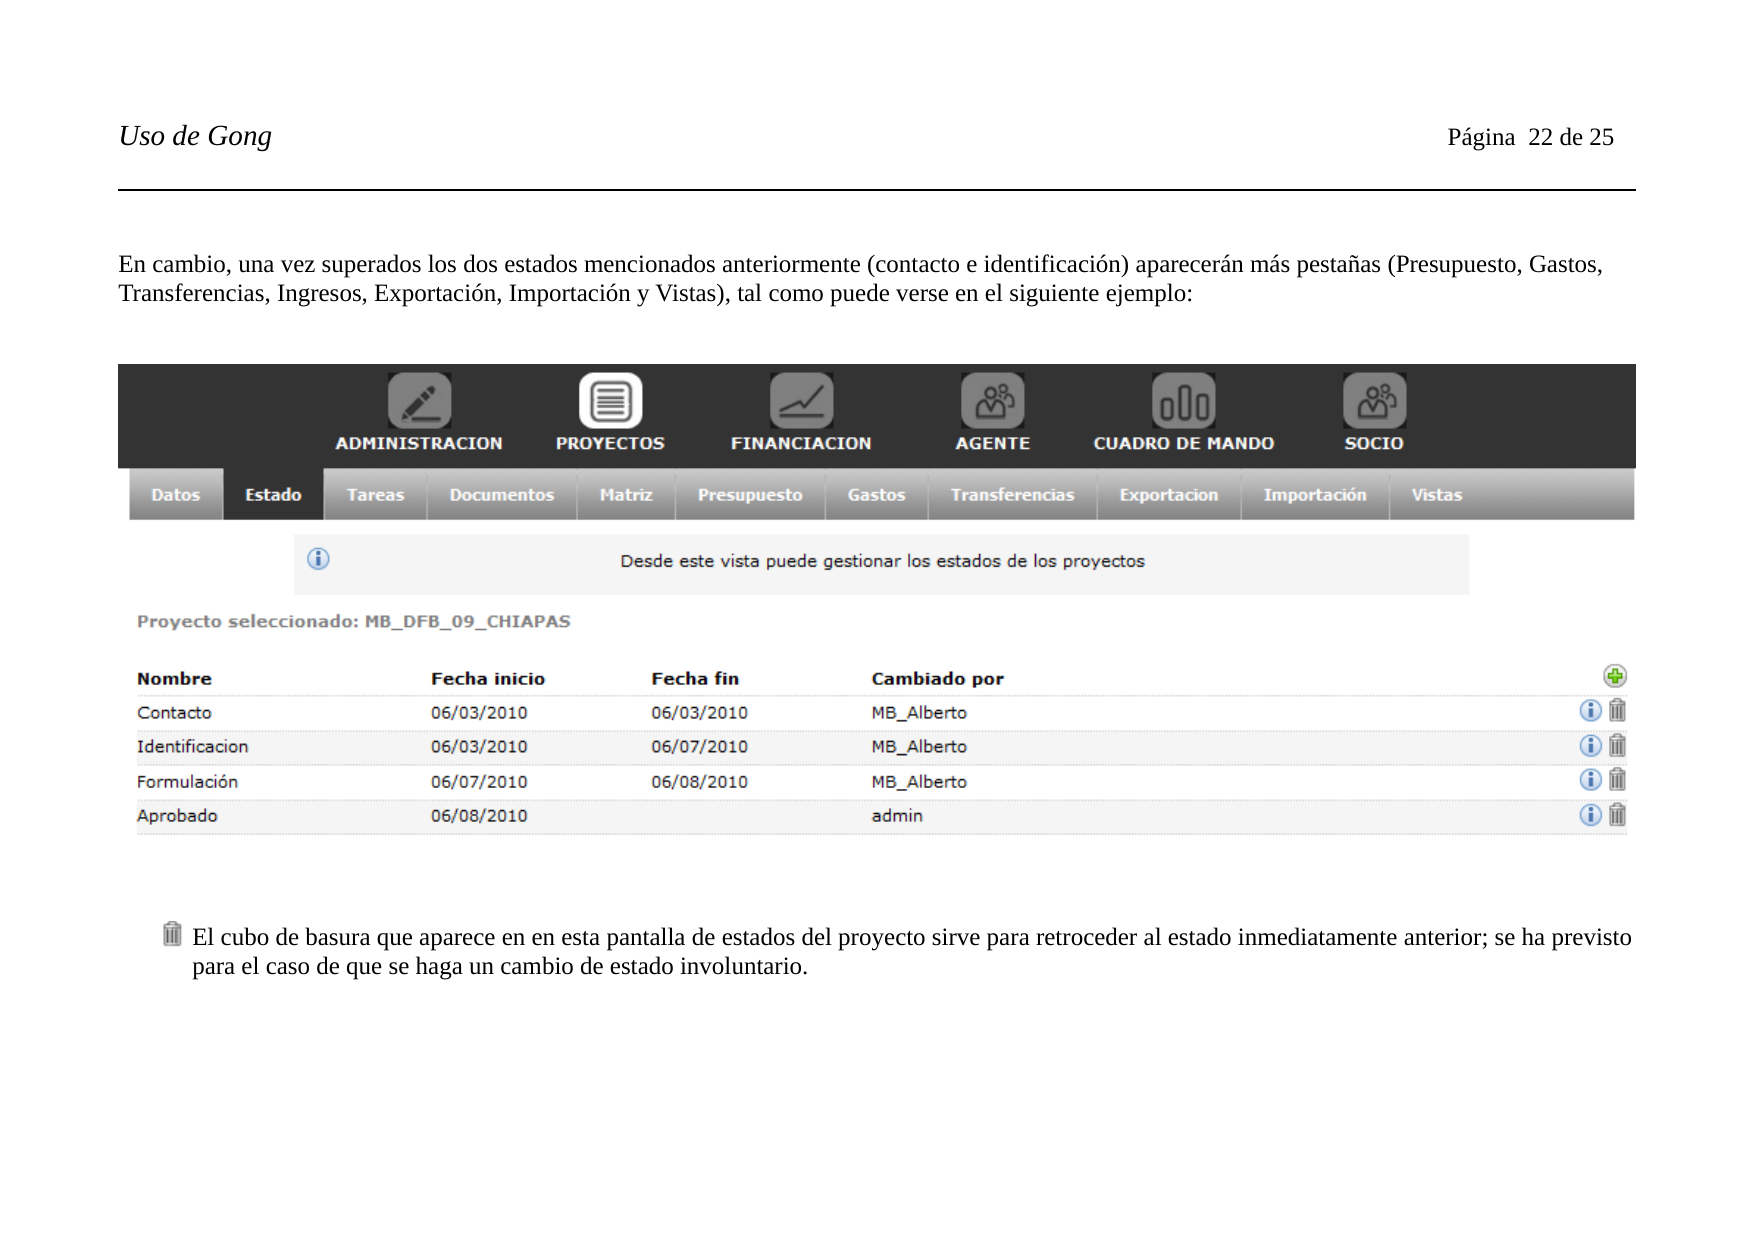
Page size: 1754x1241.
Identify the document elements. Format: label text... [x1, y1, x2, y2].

text En cambio, una vez superados los dos estados mencionados anteriormente (contacto e identificación) aparecerán más pestañas (Presupuesto, Gastos, Transferencias, Ingresos, Exportación, Importación y Vistas), tal como puede verse en el siguiente ejemplo: [118, 249, 1636, 307]
text El cubo de basura que aparece en en esta pantalla de estados del proyecto sirve para retroceder al estado inmediatamente anterior; se ha previsto para el caso de que se haga un cambio de estado involuntario. [192, 922, 1636, 979]
picture [159, 921, 188, 951]
picture [118, 364, 1636, 894]
